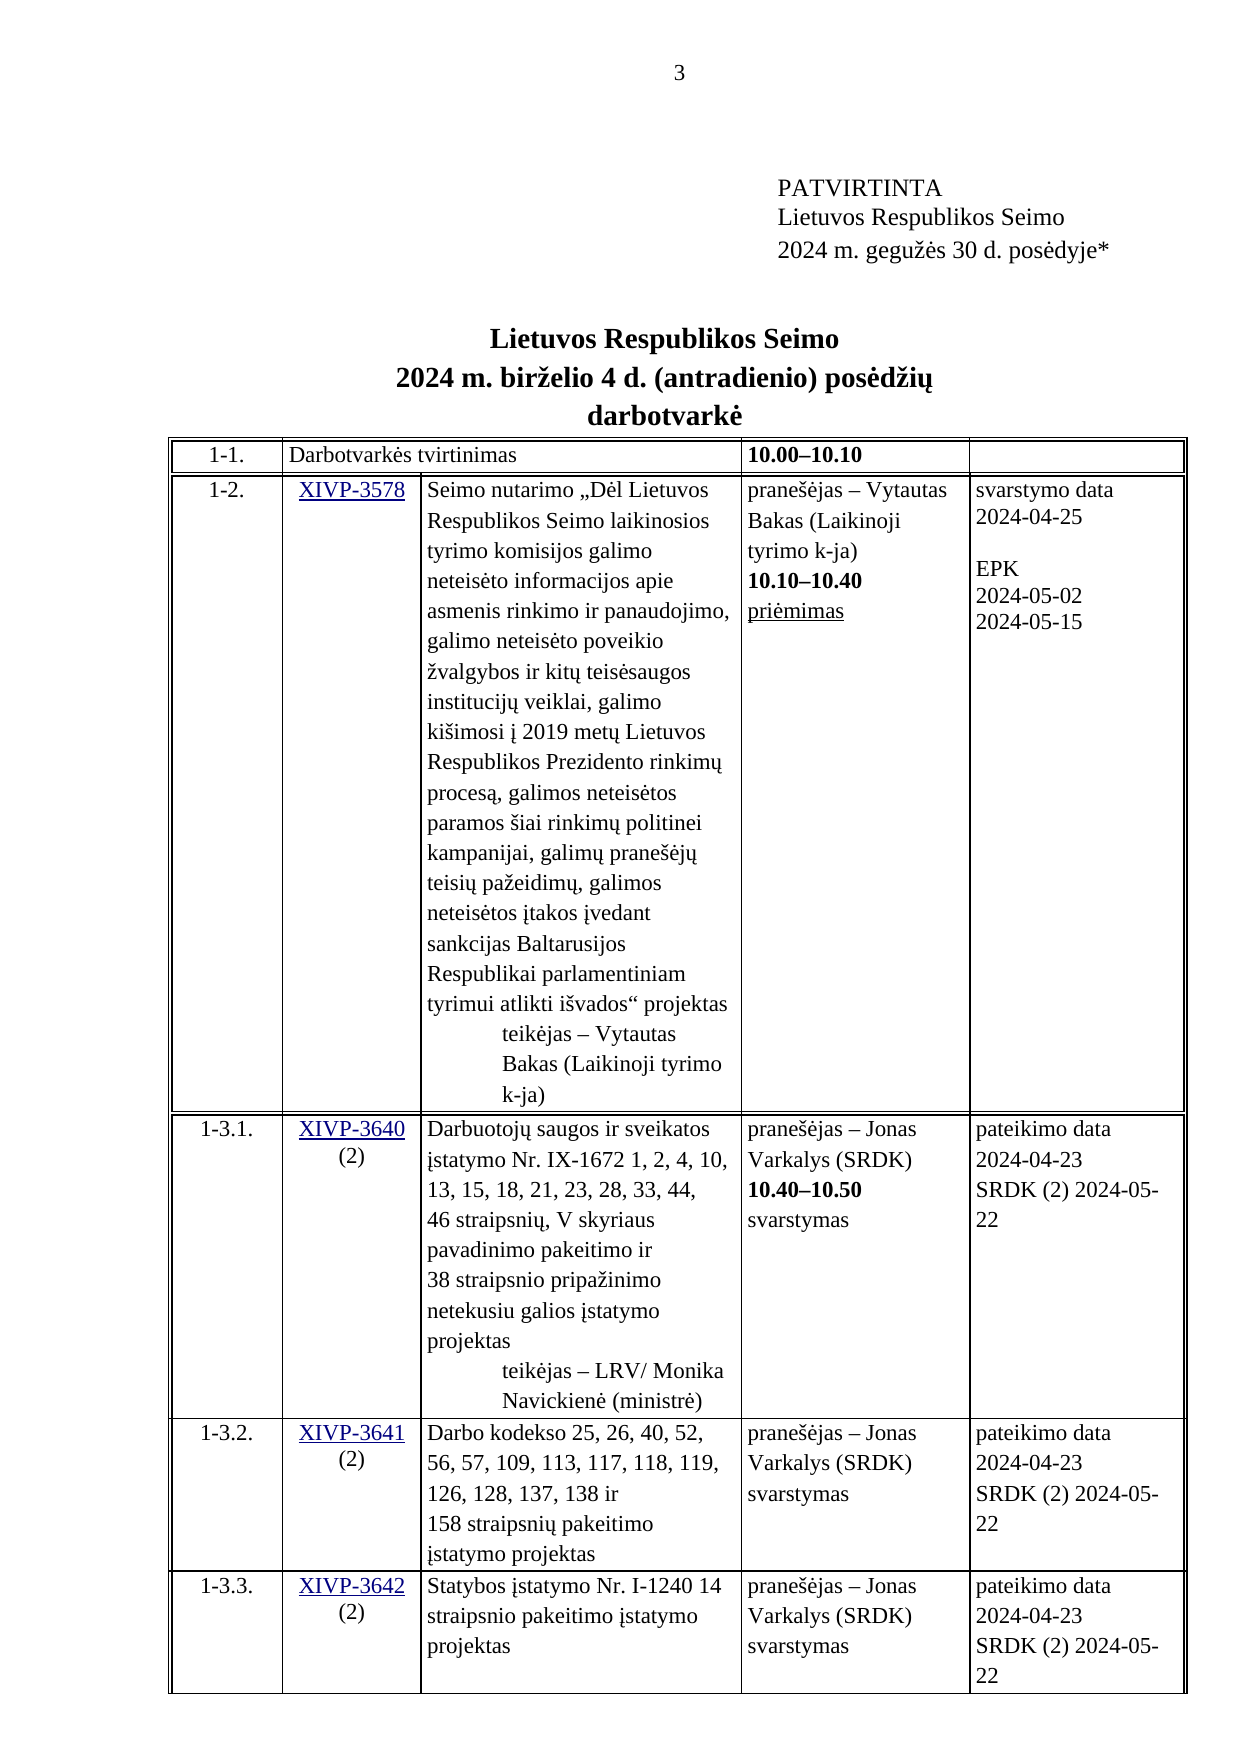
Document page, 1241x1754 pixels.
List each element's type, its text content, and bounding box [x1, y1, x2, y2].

table_cell Statybos įstatymo Nr. I-1240 14 straipsnio pakeitimo įstatymo projektas [422, 1572, 741, 1693]
table_cell Darbuotojų saugos ir sveikatos įstatymo Nr. IX-1672 1, 2, 4, 10, 13, 15, 18, 21, 23, 28, 33, 44, 46 straipsnių, V skyriaus pavadinimo pakeitimo ir 38 straipsnio pripažinimo netekusiu galios įstatymo projektas teikėjas – LRV/ Monika Navickienė (ministrė) [422, 1116, 741, 1418]
text darbotvarkė [177, 398, 1152, 432]
table_cell 1-3.1. [173, 1116, 282, 1418]
text Lietuvos Respublikos Seimo [177, 321, 1152, 355]
table_cell 1-3.3. [173, 1572, 282, 1693]
table_cell pranešėjas – Vytautas Bakas (Laikinoji tyrimo k-ja) 10.10–10.40 priėmimas [742, 477, 969, 1111]
text 2024 m. gegužės 30 d. posėdyje* [777, 235, 1152, 264]
table_cell [1190, 1111, 1240, 1418]
table_cell XIVP-3578 [283, 477, 420, 1111]
table_cell pranešėjas – Jonas Varkalys (SRDK) 10.40–10.50 svarstymas [742, 1116, 969, 1418]
table_cell pateikimo data 2024-04-23 SRDK (2) 2024-05-22 [971, 1419, 1183, 1570]
table_cell XIVP-3642 (2) [283, 1572, 420, 1693]
text PATVIRTINTA [777, 173, 1152, 202]
table_header 10.00–10.10 [742, 442, 969, 472]
table_cell pranešėjas – Jonas Varkalys (SRDK) svarstymas [742, 1419, 969, 1570]
table_header [1190, 437, 1240, 472]
table_cell Darbo kodekso 25, 26, 40, 52, 56, 57, 109, 113, 117, 118, 119, 126, 128, 137, 138 ir 158 straipsnių pakeitimo įstatymo projektas [422, 1419, 741, 1570]
table_cell [1190, 1570, 1240, 1693]
table_header 1-1. [173, 442, 282, 472]
table_cell [1190, 1418, 1240, 1570]
table_cell Seimo nutarimo „Dėl Lietuvos Respublikos Seimo laikinosios tyrimo komisijos galimo neteisėto informacijos apie asmenis rinkimo ir panaudojimo, galimo neteisėto poveikio žvalgybos ir kitų teisėsaugos institucijų veiklai, galimo kišimosi į 2019 metų Lietuvos Respublikos Prezidento rinkimų procesą, galimos neteisėtos paramos šiai rinkimų politinei kampanijai, galimų pranešėjų teisių pažeidimų, galimos neteisėtos įtakos įvedant sankcijas Baltarusijos Respublikai parlamentiniam tyrimui atlikti išvados“ projektas teikėjas – Vytautas Bakas (Laikinoji tyrimo k-ja) [422, 477, 741, 1111]
table_header [970, 442, 1183, 472]
table_cell XIVP-3640 (2) [283, 1116, 420, 1418]
table_cell svarstymo data 2024-04-25 EPK 2024-05-02 2024-05-15 [971, 477, 1183, 1111]
table_header Darbotvarkės tvirtinimas [283, 442, 741, 472]
table_cell XIVP-3641 (2) [283, 1419, 420, 1570]
table_cell 1-2. [173, 477, 282, 1111]
text 2024 m. birželio 4 d. (antradienio) posėdžių [177, 360, 1152, 393]
table_cell 1-3.2. [173, 1419, 282, 1570]
table_cell pateikimo data 2024-04-23 SRDK (2) 2024-05-22 [971, 1116, 1183, 1418]
text Lietuvos Respublikos Seimo [777, 202, 1152, 231]
table_cell pranešėjas – Jonas Varkalys (SRDK) svarstymas [742, 1572, 969, 1693]
table_cell [1190, 472, 1240, 1111]
table_cell pateikimo data 2024-04-23 SRDK (2) 2024-05-22 [971, 1572, 1183, 1693]
